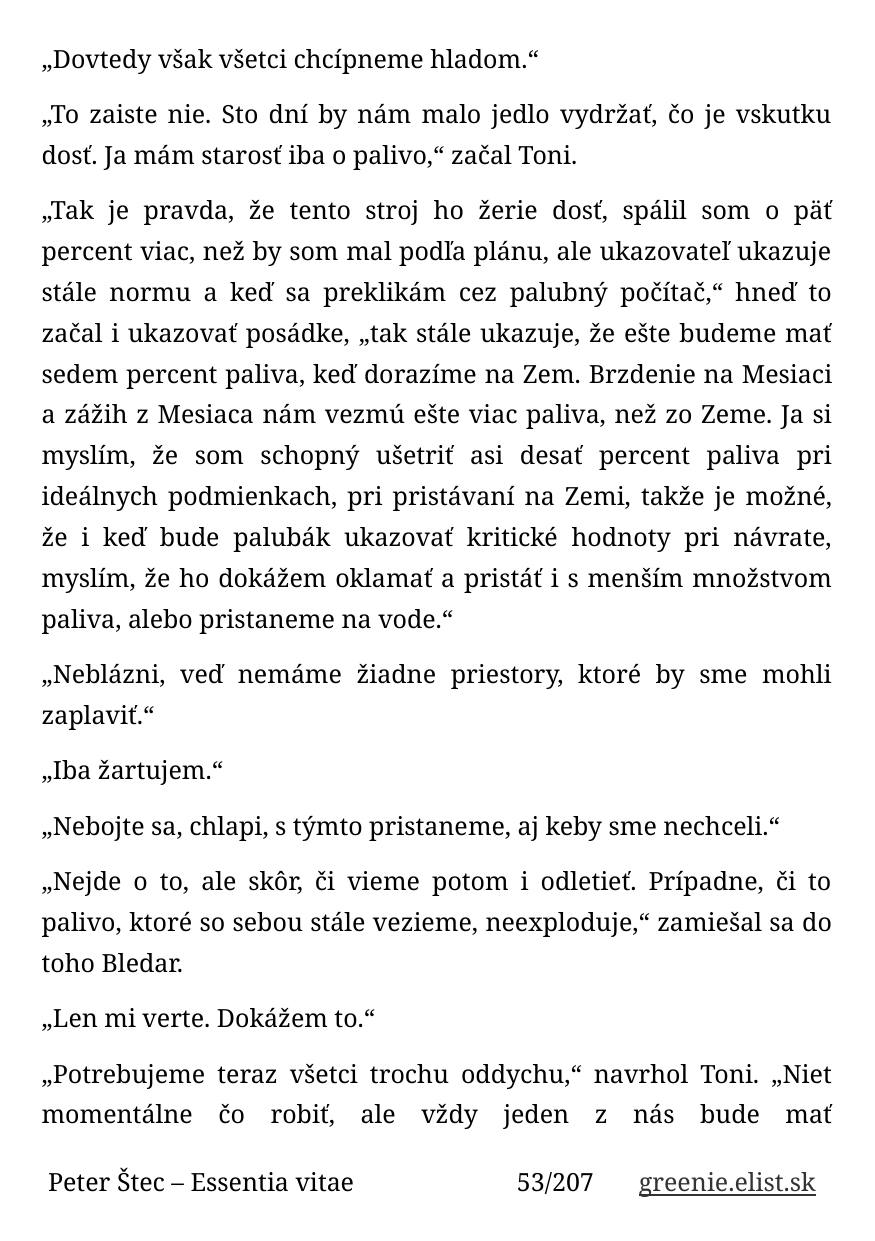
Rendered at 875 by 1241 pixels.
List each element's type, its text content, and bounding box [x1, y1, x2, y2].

text „Potrebujeme teraz všetci trochu oddychu,“ navrhol Toni. „Niet momentálne čo robiť, ale vždy jeden z nás bude mať [41, 1056, 833, 1131]
text „Len mi verte. Dokážem to.“ [41, 1001, 833, 1035]
text „Iba žartujem.“ [41, 753, 833, 787]
text „Dovtedy však všetci chcípneme hladom.“ [41, 41, 833, 75]
text „Neblázni, veď nemáme žiadne priestory, ktoré by sme mohli zaplaviť.“ [41, 657, 833, 732]
text „Nebojte sa, chlapi, s týmto pristaneme, aj keby sme nechceli.“ [41, 808, 833, 842]
text „Tak je pravda, že tento stroj ho žerie dosť, spálil som o päť percent viac, než by som mal podľa plánu, ale ukazovateľ ukazuje stále normu a keď sa preklikám cez palubný počítač,“ hneď to začal i ukazovať posádke, „tak stále ukazuje, že ešte budeme mať sedem percent paliva, keď dorazíme na Zem. Brzdenie na Mesiaci a zážih z Mesiaca nám vezmú ešte viac paliva, než zo Zeme. Ja si myslím, že som schopný ušetriť asi desať percent paliva pri ideálnych podmienkach, pri pristávaní na Zemi, takže je možné, že i keď bude palubák ukazovať kritické hodnoty pri návrate, myslím, že ho dokážem oklamať a pristáť i s menším množstvom paliva, alebo pristaneme na vode.“ [41, 193, 833, 635]
text „To zaiste nie. Sto dní by nám malo jedlo vydržať, čo je vskutku dosť. Ja mám starosť iba o palivo,“ začal Toni. [41, 97, 833, 172]
text „Nejde o to, ale skôr, či vieme potom i odletieť. Prípadne, či to palivo, ktoré so sebou stále vezieme, neexploduje,“ zamiešal sa do toho Bledar. [41, 864, 833, 979]
